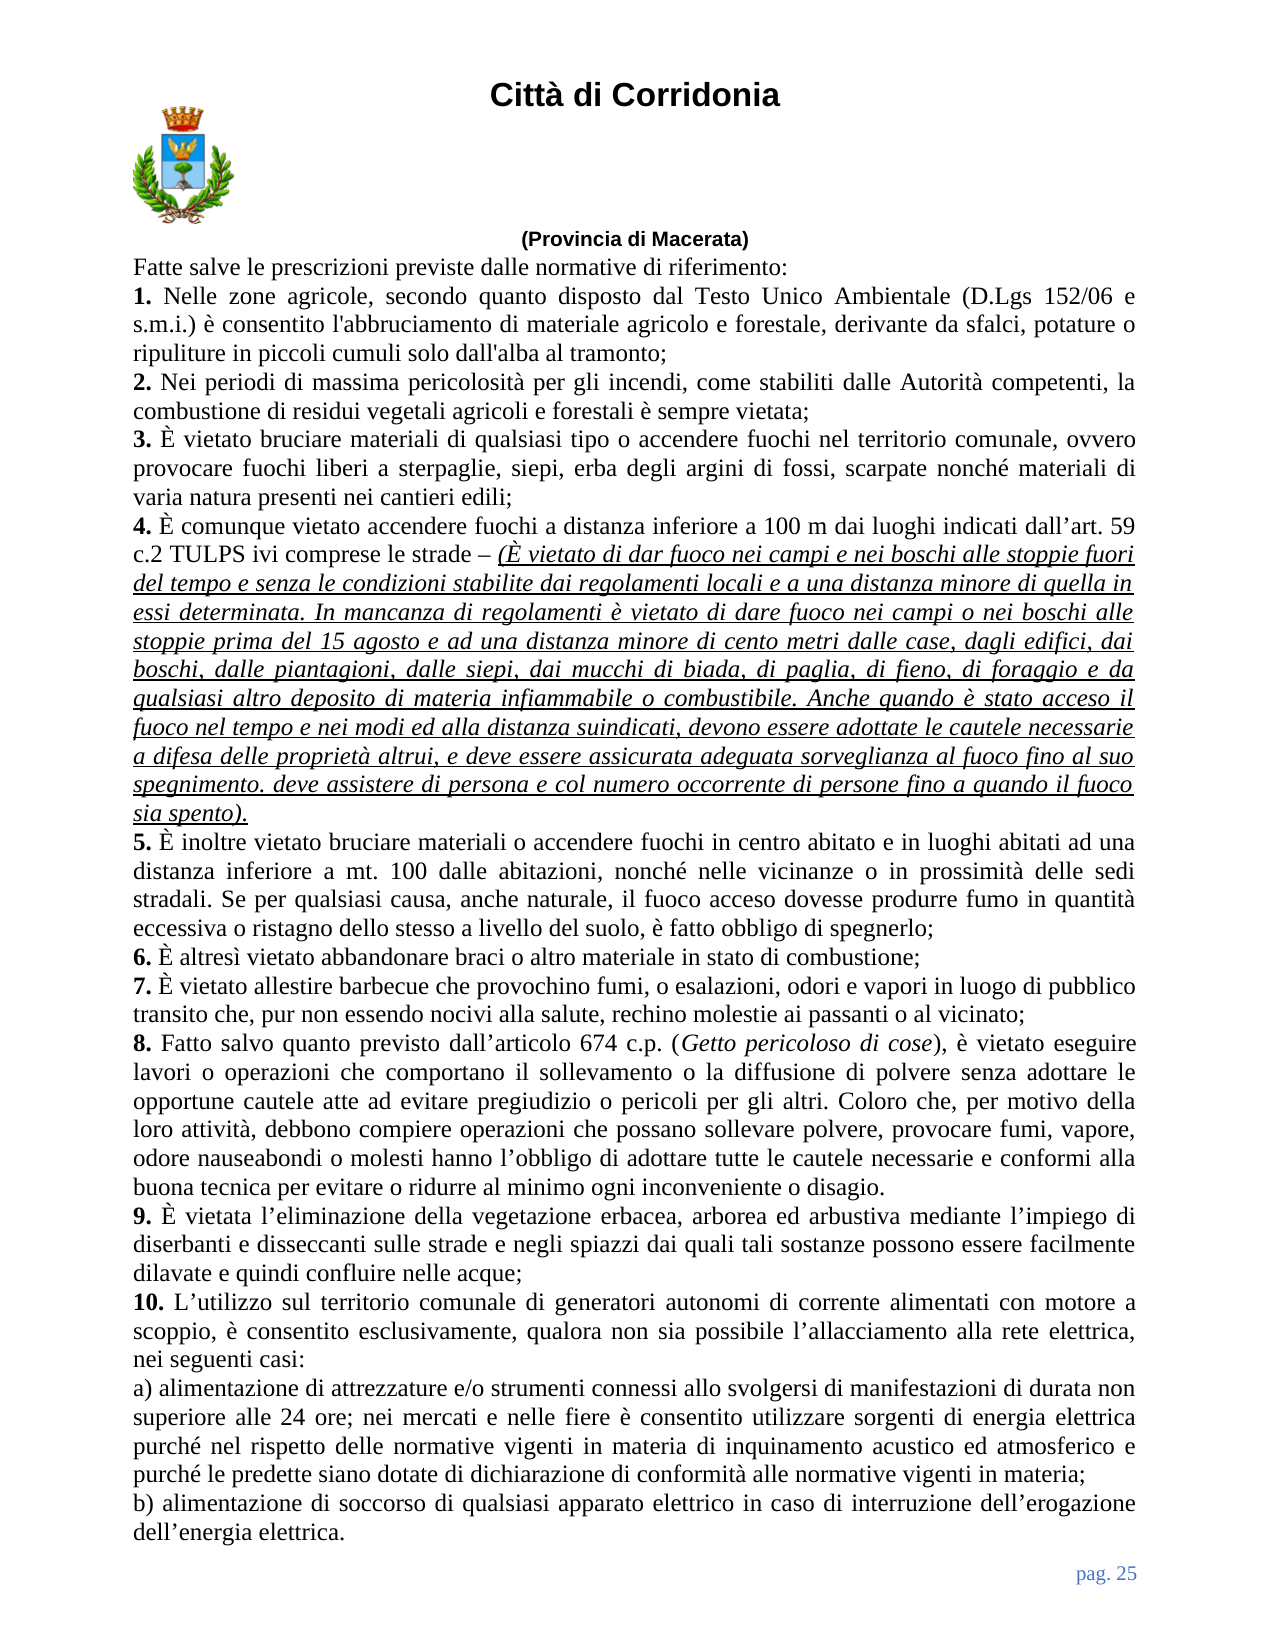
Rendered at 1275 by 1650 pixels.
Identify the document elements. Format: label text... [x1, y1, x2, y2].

text 4. È comunque vietato accendere fuochi a distanza inferiore a 100 m dai luoghi indicati dall’art. 59 c.2 TULPS ivi comprese le strade – (È vietato di dar fuoco nei campi e nei boschi alle stoppie fuori del tempo e senza le condizioni stabilite dai regolamenti locali e a una distanza minore di quella in essi determinata. In mancanza di regolamenti è vietato di dare fuoco nei campi o nei boschi alle stoppie prima del 15 agosto e ad una distanza minore di cento metri dalle case, dagli edifici, dai boschi, dalle piantagioni, dalle siepi, dai mucchi di biada, di paglia, di fieno, di foraggio e da qualsiasi altro deposito di materia infiammabile o combustibile. Anche quando è stato acceso il fuoco nel tempo e nei modi ed alla distanza suindicati, devono essere adottate le cautele necessarie a difesa delle proprietà altrui, e deve essere assicurata adeguata sorveglianza al fuoco fino al suo spegnimento. deve assistere di persona e col numero occorrente di persone fino a quando il fuoco sia spento). [133, 511, 1137, 827]
text 2. Nei periodi di massima pericolosità per gli incendi, come stabiliti dalle Autorità competenti, la combustione di residui vegetali agricoli e forestali è sempre vietata; [133, 367, 1137, 424]
text 10. L’utilizzo sul territorio comunale di generatori autonomi di corrente alimentati con motore a scoppio, è consentito esclusivamente, qualora non sia possibile l’allacciamento alla rete elettrica, nei seguenti casi: [133, 1287, 1137, 1373]
text 1. Nelle zone agricole, secondo quanto disposto dal Testo Unico Ambientale (D.Lgs 152/06 e s.m.i.) è consentito l'abbruciamento di materiale agricolo e forestale, derivante da sfalci, potature o ripuliture in piccoli cumuli solo dall'alba al tramonto; [133, 281, 1137, 367]
text 7. È vietato allestire barbecue che provochino fumi, o esalazioni, odori e vapori in luogo di pubblico transito che, pur non essendo nocivi alla salute, rechino molestie ai passanti o al vicinato; [133, 971, 1137, 1028]
text Fatte salve le prescrizioni previste dalle normative di riferimento: [133, 252, 1137, 281]
text 8. Fatto salvo quanto previsto dall’articolo 674 c.p. (Getto pericoloso di cose), è vietato eseguire lavori o operazioni che comportano il sollevamento o la diffusione di polvere senza adottare le opportune cautele atte ad evitare pregiudizio o pericoli per gli altri. Coloro che, per motivo della loro attività, debbono compiere operazioni che possano sollevare polvere, provocare fumi, vapore, odore nauseabondi o molesti hanno l’obbligo di adottare tutte le cautele necessarie e conformi alla buona tecnica per evitare o ridurre al minimo ogni inconveniente o disagio. [133, 1028, 1137, 1201]
text 9. È vietata l’eliminazione della vegetazione erbacea, arborea ed arbustiva mediante l’impiego di diserbanti e disseccanti sulle strade e negli spiazzi dai quali tali sostanze possono essere facilmente dilavate e quindi confluire nelle acque; [133, 1201, 1137, 1287]
text 6. È altresì vietato abbandonare braci o altro materiale in stato di combustione; [133, 942, 1137, 971]
text a) alimentazione di attrezzature e/o strumenti connessi allo svolgersi di manifestazioni di durata non superiore alle 24 ore; nei mercati e nelle fiere è consentito utilizzare sorgenti di energia elettrica purché nel rispetto delle normative vigenti in materia di inquinamento acustico ed atmosferico e purché le predette siano dotate di dichiarazione di conformità alle normative vigenti in materia; [133, 1373, 1137, 1488]
text 3. È vietato bruciare materiali di qualsiasi tipo o accendere fuochi nel territorio comunale, ovvero provocare fuochi liberi a sterpaglie, siepi, erba degli argini di fossi, scarpate nonché materiali di varia natura presenti nei cantieri edili; [133, 424, 1137, 511]
text 5. È inoltre vietato bruciare materiali o accendere fuochi in centro abitato e in luoghi abitati ad una distanza inferiore a mt. 100 dalle abitazioni, nonché nelle vicinanze o in prossimità delle sedi stradali. Se per qualsiasi causa, anche naturale, il fuoco acceso dovesse produrre fumo in quantità eccessiva o ristagno dello stesso a livello del suolo, è fatto obbligo di spegnerlo; [133, 827, 1137, 942]
text b) alimentazione di soccorso di qualsiasi apparato elettrico in caso di interruzione dell’erogazione dell’energia elettrica. [133, 1488, 1137, 1546]
